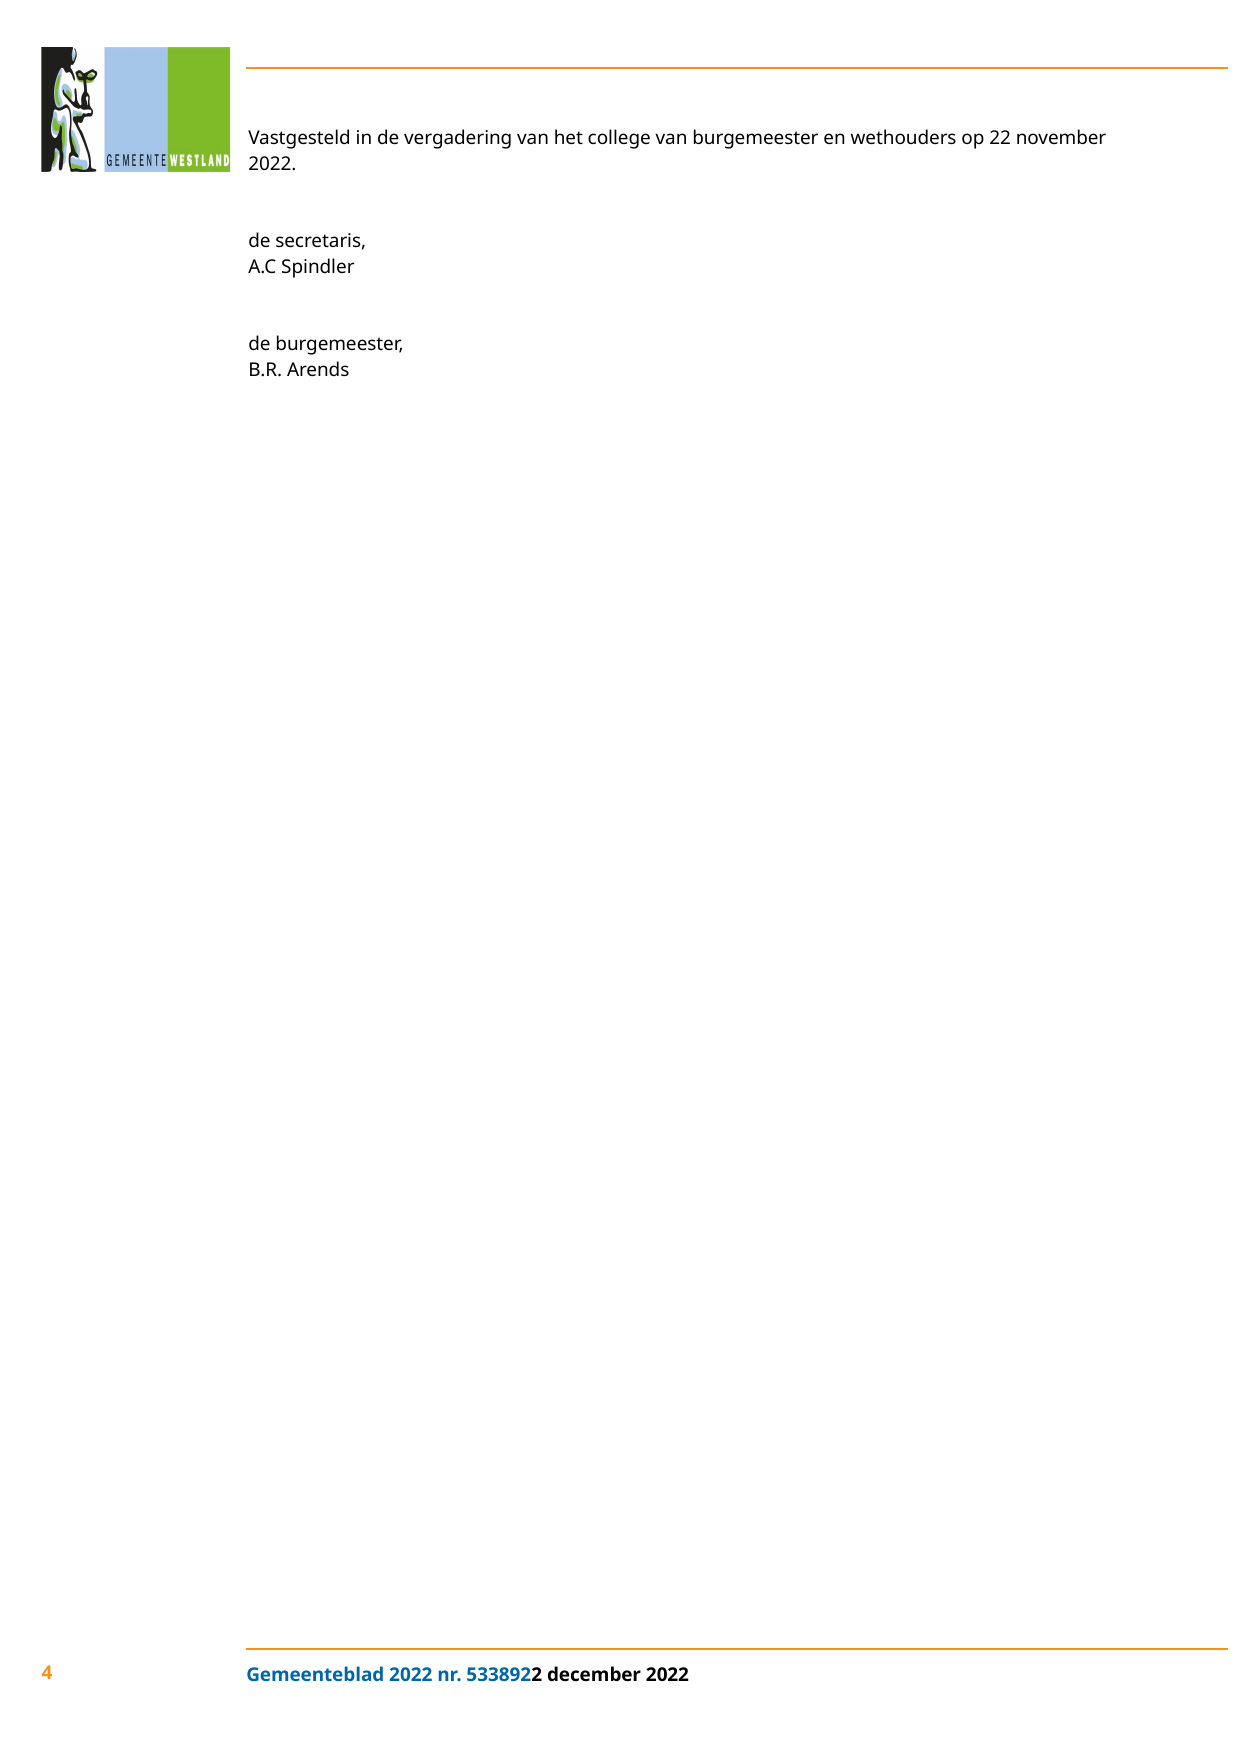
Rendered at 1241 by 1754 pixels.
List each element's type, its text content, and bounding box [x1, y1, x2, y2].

text A.C Spindler [248, 253, 1152, 279]
picture [41, 47, 231, 172]
text Vastgesteld in de vergadering van het college van burgemeester en wethouders op 22 november 2022. [248, 124, 1152, 176]
text B.R. Arends [248, 356, 1152, 382]
text de burgemeester, [248, 330, 1152, 356]
text de secretaris, [248, 227, 1152, 253]
